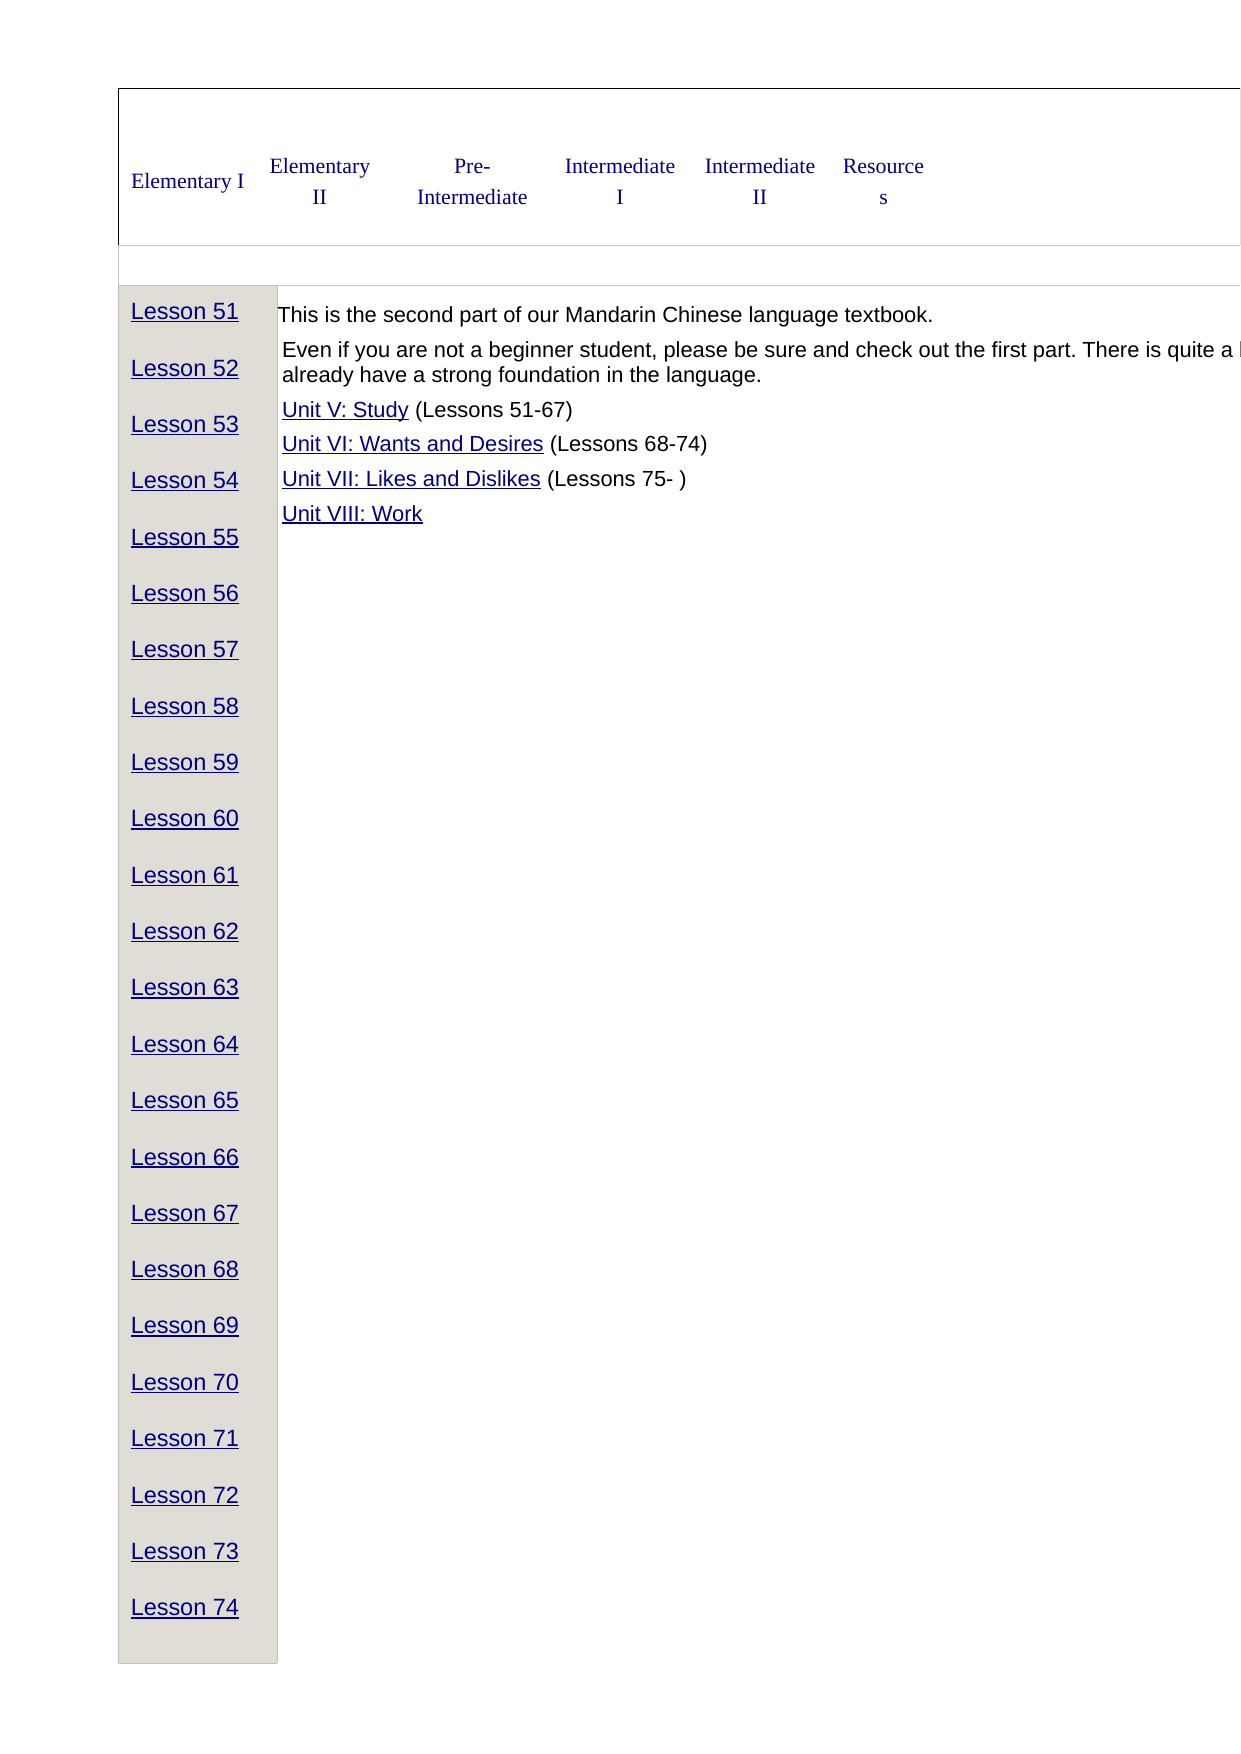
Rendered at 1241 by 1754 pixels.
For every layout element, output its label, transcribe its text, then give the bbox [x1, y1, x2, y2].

table_header Intermediate II [686, 150, 829, 242]
table_cell Lesson 51 Lesson 52 Lesson 53 Lesson 54 Lesson 55 Lesson 56 Lesson 57 Lesson 58 Lesson 59 Lesson 60 Lesson 61 Lesson 62 Lesson 63 Lesson 64 Lesson 65 Lesson 66 Lesson 67 Lesson 68 Lesson 69 Lesson 70 Lesson 71 Lesson 72 Lesson 73 Lesson 74 Lesson 75 Lesson 76 Lesson 77 Lesson 78 Lesson 79 Lesson 80 Lesson 81 Lesson 82 Lesson 83 Lesson 84 Lesson 85 Lesson 86 Lesson 87 Lesson 88 Lesson 89 Lesson 90 Lesson 91 Lesson 92 Lesson 93 Lesson 94 Lesson 95 Lesson 96 Lesson 97 Lesson 98 Lesson 99 Lesson 100 Lesson 101 Lesson 102 [119, 286, 277, 1663]
table_header Elementary I [122, 166, 249, 196]
table_cell [119, 246, 1240, 285]
table_header Elementary II [249, 150, 390, 242]
table_header [119, 89, 1240, 245]
table_header Resources [829, 150, 933, 242]
table_header Pre-Intermediate [390, 150, 549, 242]
table_cell This is the second part of our Mandarin Chinese language textbook. Even if you are not a beginner student, please be sure and check out the first part. There is quite a lot of material that might be useful to you, even if you already have a strong foundation in the language. Unit V: Study (Lessons 51-67) Unit VI: Wants and Desires (Lessons 68-74) Unit VII: Likes and Dislikes (Lessons 75- ) Unit VIII: Work [278, 286, 1240, 1663]
table_header [121, 150, 249, 165]
table_header Intermediate I [550, 150, 686, 242]
table_header [121, 197, 249, 242]
